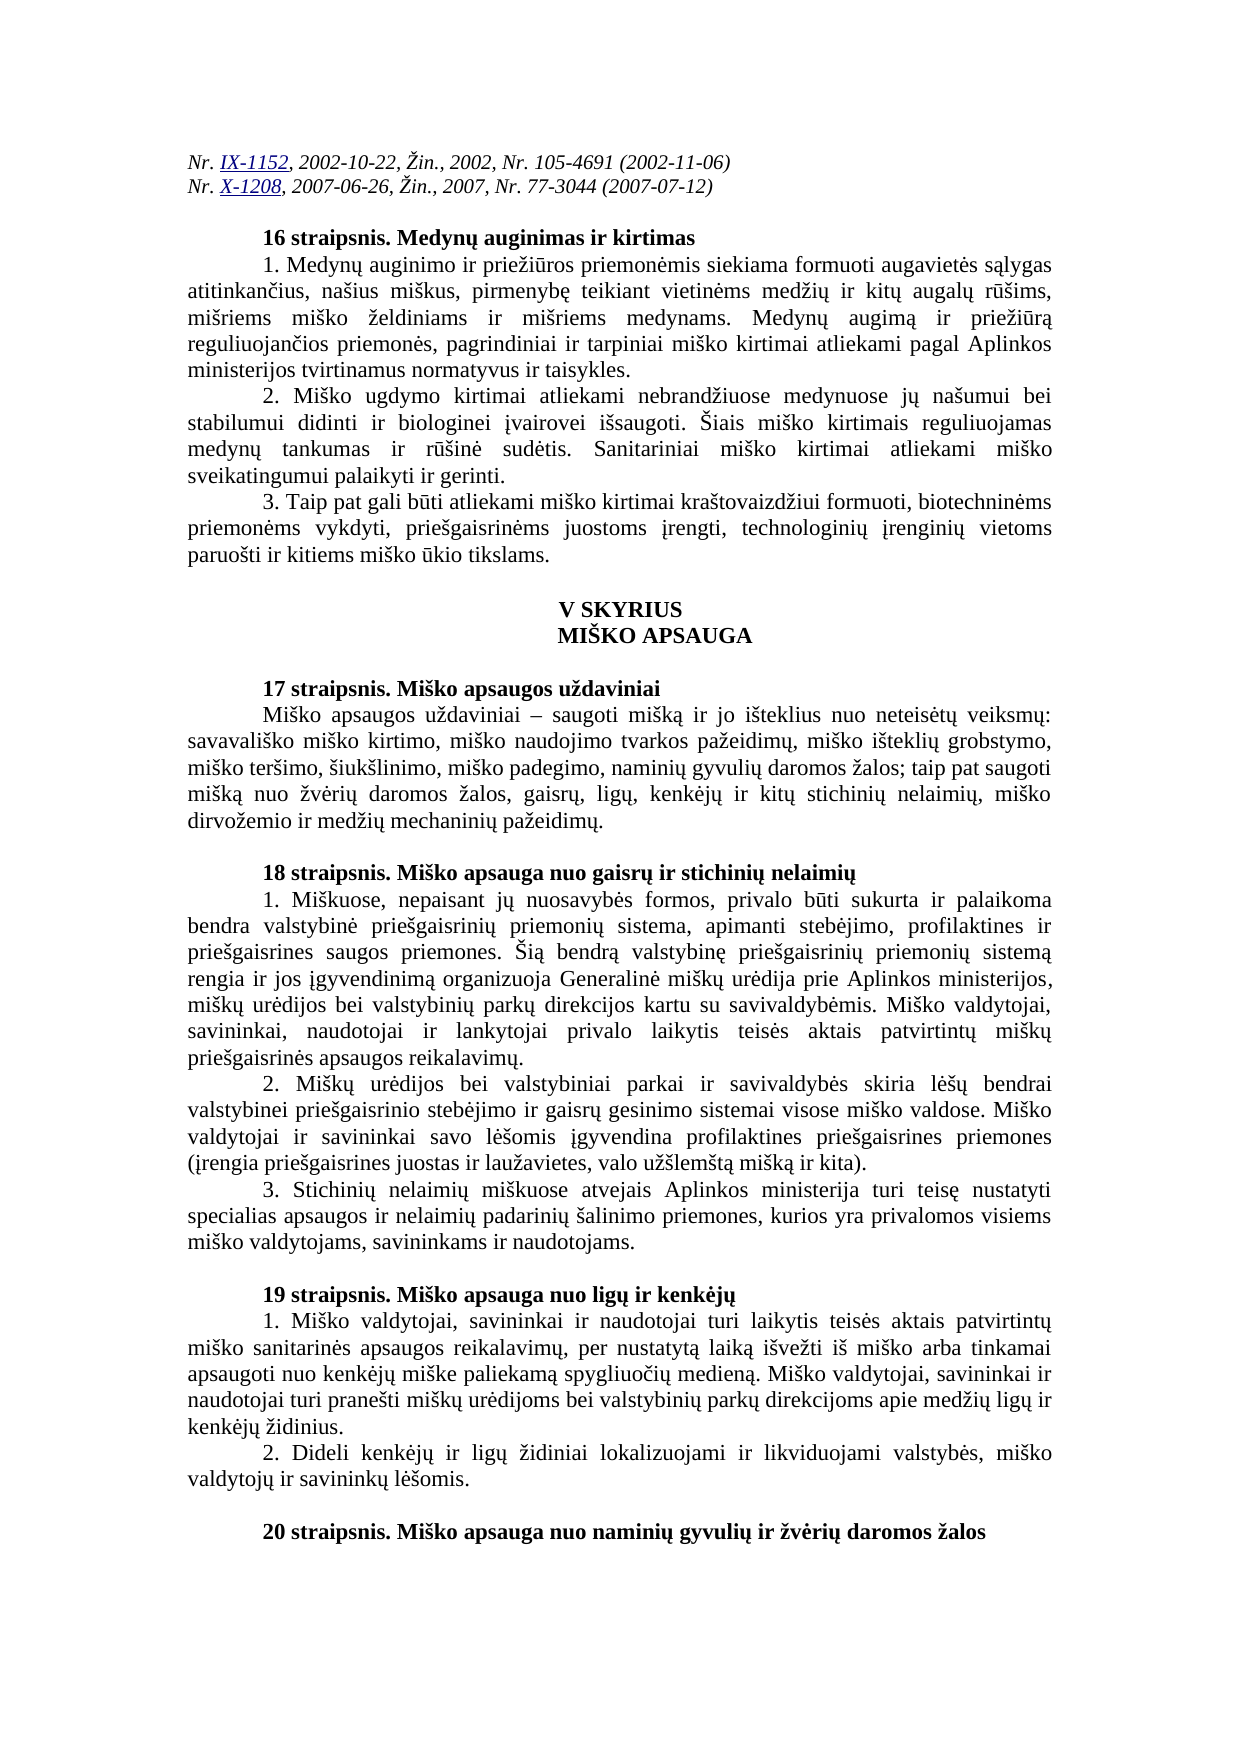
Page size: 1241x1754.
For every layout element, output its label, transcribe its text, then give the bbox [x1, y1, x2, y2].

text MIŠKO APSAUGA [187, 622, 1053, 648]
text 2. Miško ugdymo kirtimai atliekami nebrandžiuose medynuose jų našumui bei stabilumui didinti ir biologinei įvairovei išsaugoti. Šiais miško kirtimais reguliuojamas medynų tankumas ir rūšinė sudėtis. Sanitariniai miško kirtimai atliekami miško sveikatingumui palaikyti ir gerinti. [187, 383, 1053, 488]
subtitle V SKYRIUS [187, 596, 1053, 622]
text Nr. IX-1152, 2002-10-22, Žin., 2002, Nr. 105-4691 (2002-11-06) [187, 150, 1053, 174]
text Miško apsaugos uždaviniai – saugoti mišką ir jo išteklius nuo neteisėtų veiksmų: savavališko miško kirtimo, miško naudojimo tvarkos pažeidimų, miško išteklių grobstymo, miško teršimo, šiukšlinimo, miško padegimo, naminių gyvulių daromos žalos; taip pat saugoti mišką nuo žvėrių daromos žalos, gaisrų, ligų, kenkėjų ir kitų stichinių nelaimių, miško dirvožemio ir medžių mechaninių pažeidimų. [187, 701, 1053, 833]
text 2. Dideli kenkėjų ir ligų židiniai lokalizuojami ir likviduojami valstybės, miško valdytojų ir savininkų lėšomis. [187, 1439, 1053, 1492]
text 17 straipsnis. Miško apsaugos uždaviniai [187, 675, 1053, 701]
text 1. Miško valdytojai, savininkai ir naudotojai turi laikytis teisės aktais patvirtintų miško sanitarinės apsaugos reikalavimų, per nustatytą laiką išvežti iš miško arba tinkamai apsaugoti nuo kenkėjų miške paliekamą spygliuočių medieną. Miško valdytojai, savininkai ir naudotojai turi pranešti miškų urėdijoms bei valstybinių parkų direkcijoms apie medžių ligų ir kenkėjų židinius. [187, 1307, 1053, 1439]
text 1. Medynų auginimo ir priežiūros priemonėmis siekiama formuoti augavietės sąlygas atitinkančius, našius miškus, pirmenybę teikiant vietinėms medžių ir kitų augalų rūšims, mišriems miško želdiniams ir mišriems medynams. Medynų augimą ir priežiūrą reguliuojančios priemonės, pagrindiniai ir tarpiniai miško kirtimai atliekami pagal Aplinkos ministerijos tvirtinamus normatyvus ir taisykles. [187, 251, 1053, 383]
text 16 straipsnis. Medynų auginimas ir kirtimas [187, 224, 1053, 251]
text 1. Miškuose, nepaisant jų nuosavybės formos, privalo būti sukurta ir palaikoma bendra valstybinė priešgaisrinių priemonių sistema, apimanti stebėjimo, profilaktines ir priešgaisrines saugos priemones. Šią bendrą valstybinę priešgaisrinių priemonių sistemą rengia ir jos įgyvendinimą organizuoja Generalinė miškų urėdija prie Aplinkos ministerijos, miškų urėdijos bei valstybinių parkų direkcijos kartu su savivaldybėmis. Miško valdytojai, savininkai, naudotojai ir lankytojai privalo laikytis teisės aktais patvirtintų miškų priešgaisrinės apsaugos reikalavimų. [187, 886, 1053, 1070]
text 19 straipsnis. Miško apsauga nuo ligų ir kenkėjų [187, 1281, 1053, 1307]
text 20 straipsnis. Miško apsauga nuo naminių gyvulių ir žvėrių daromos žalos [187, 1518, 1053, 1544]
text 18 straipsnis. Miško apsauga nuo gaisrų ir stichinių nelaimių [187, 859, 1053, 886]
text 3. Taip pat gali būti atliekami miško kirtimai kraštovaizdžiui formuoti, biotechninėms priemonėms vykdyti, priešgaisrinėms juostoms įrengti, technologinių įrenginių vietoms paruošti ir kitiems miško ūkio tikslams. [187, 488, 1053, 567]
text Nr. X-1208, 2007-06-26, Žin., 2007, Nr. 77-3044 (2007-07-12) [187, 174, 1053, 198]
text 3. Stichinių nelaimių miškuose atvejais Aplinkos ministerija turi teisę nustatyti specialias apsaugos ir nelaimių padarinių šalinimo priemones, kurios yra privalomos visiems miško valdytojams, savininkams ir naudotojams. [187, 1176, 1053, 1255]
text 2. Miškų urėdijos bei valstybiniai parkai ir savivaldybės skiria lėšų bendrai valstybinei priešgaisrinio stebėjimo ir gaisrų gesinimo sistemai visose miško valdose. Miško valdytojai ir savininkai savo lėšomis įgyvendina profilaktines priešgaisrines priemones (įrengia priešgaisrines juostas ir laužavietes, valo užšlemštą mišką ir kita). [187, 1070, 1053, 1176]
